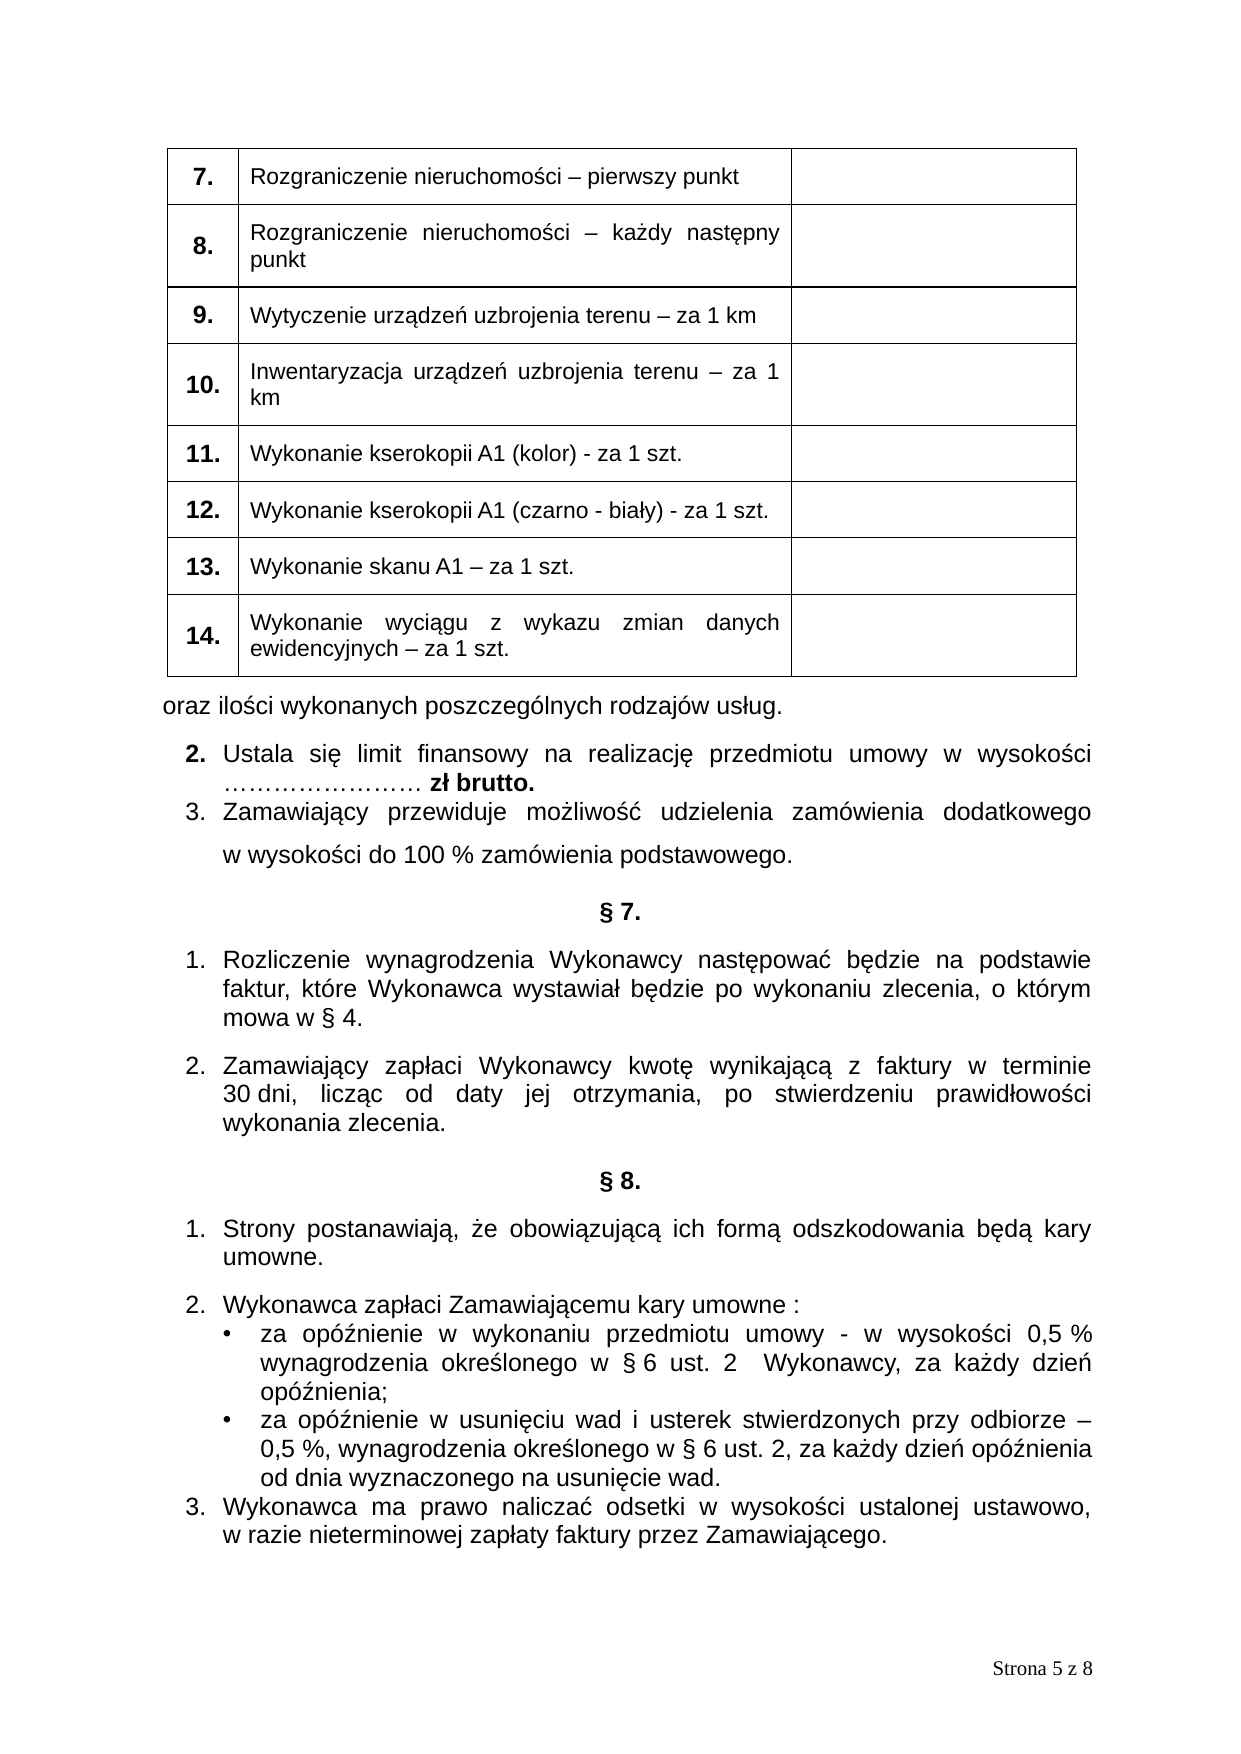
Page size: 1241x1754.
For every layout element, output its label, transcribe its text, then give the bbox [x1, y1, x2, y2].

list Wykonawca ma prawo naliczać odsetki w wysokości ustalonej ustawowo, w razie nieterminowej zapłaty faktury przez Zamawiającego. [185, 1492, 1092, 1549]
table_cell [792, 344, 1076, 425]
table_cell 8. [168, 205, 238, 286]
table_cell Wykonanie skanu A1 – za 1 szt. [239, 538, 791, 593]
table_cell [792, 149, 1076, 204]
table_cell 9. [168, 288, 238, 342]
table_cell [792, 482, 1076, 537]
list za opóźnienie w usunięciu wad i usterek stwierdzonych przy odbiorze – 0,5 %, wynagrodzenia określonego w § 6 ust. 2, za każdy dzień opóźnienia od dnia wyznaczonego na usunięcie wad. [223, 1405, 1092, 1492]
table_cell Wykonanie kserokopii A1 (czarno - biały) - za 1 szt. [239, 482, 791, 537]
table_cell Rozgraniczenie nieruchomości – pierwszy punkt [239, 149, 791, 204]
list Ustala się limit finansowy na realizację przedmiotu umowy w wysokości …………………… zł brutto. [185, 739, 1092, 797]
table_cell 13. [168, 538, 238, 593]
list Rozliczenie wynagrodzenia Wykonawcy następować będzie na podstawie faktur, które Wykonawca wystawiał będzie po wykonaniu zlecenia, o którym mowa w § 4. [185, 945, 1092, 1032]
table_cell 11. [168, 426, 238, 481]
table_cell Wykonanie wyciągu z wykazu zmian danych ewidencyjnych – za 1 szt. [239, 595, 791, 676]
text oraz ilości wykonanych poszczególnych rodzajów usług. [162, 691, 1092, 720]
list Wykonawca zapłaci Zamawiającemu kary umowne : [185, 1290, 1092, 1319]
list za opóźnienie w wykonaniu przedmiotu umowy - w wysokości 0,5 % wynagrodzenia określonego w § 6 ust. 2 Wykonawcy, za każdy dzień opóźnienia; [223, 1319, 1092, 1405]
table_cell 14. [168, 595, 238, 676]
text § 7. [148, 897, 1092, 926]
table_cell [792, 288, 1076, 342]
text § 8. [148, 1166, 1092, 1194]
list Strony postanawiają, że obowiązującą ich formą odszkodowania będą kary umowne. [185, 1214, 1092, 1271]
table_cell Inwentaryzacja urządzeń uzbrojenia terenu – za 1 km [239, 344, 791, 425]
table_cell Wykonanie kserokopii A1 (kolor) - za 1 szt. [239, 426, 791, 481]
table_cell Rozgraniczenie nieruchomości – każdy następny punkt [239, 205, 791, 286]
table_cell [792, 538, 1076, 593]
table_cell Wytyczenie urządzeń uzbrojenia terenu – za 1 km [239, 288, 791, 342]
list Zamawiający przewiduje możliwość udzielenia zamówienia dodatkowego w wysokości do 100 % zamówienia podstawowego. [185, 797, 1092, 869]
table_cell [792, 426, 1076, 481]
list Zamawiający zapłaci Wykonawcy kwotę wynikającą z faktury w terminie 30 dni, licząc od daty jej otrzymania, po stwierdzeniu prawidłowości wykonania zlecenia. [185, 1051, 1092, 1137]
table_cell 12. [168, 482, 238, 537]
table_cell [792, 595, 1076, 676]
table_cell 7. [168, 149, 238, 204]
table_cell 10. [168, 344, 238, 425]
table_cell [792, 205, 1076, 286]
